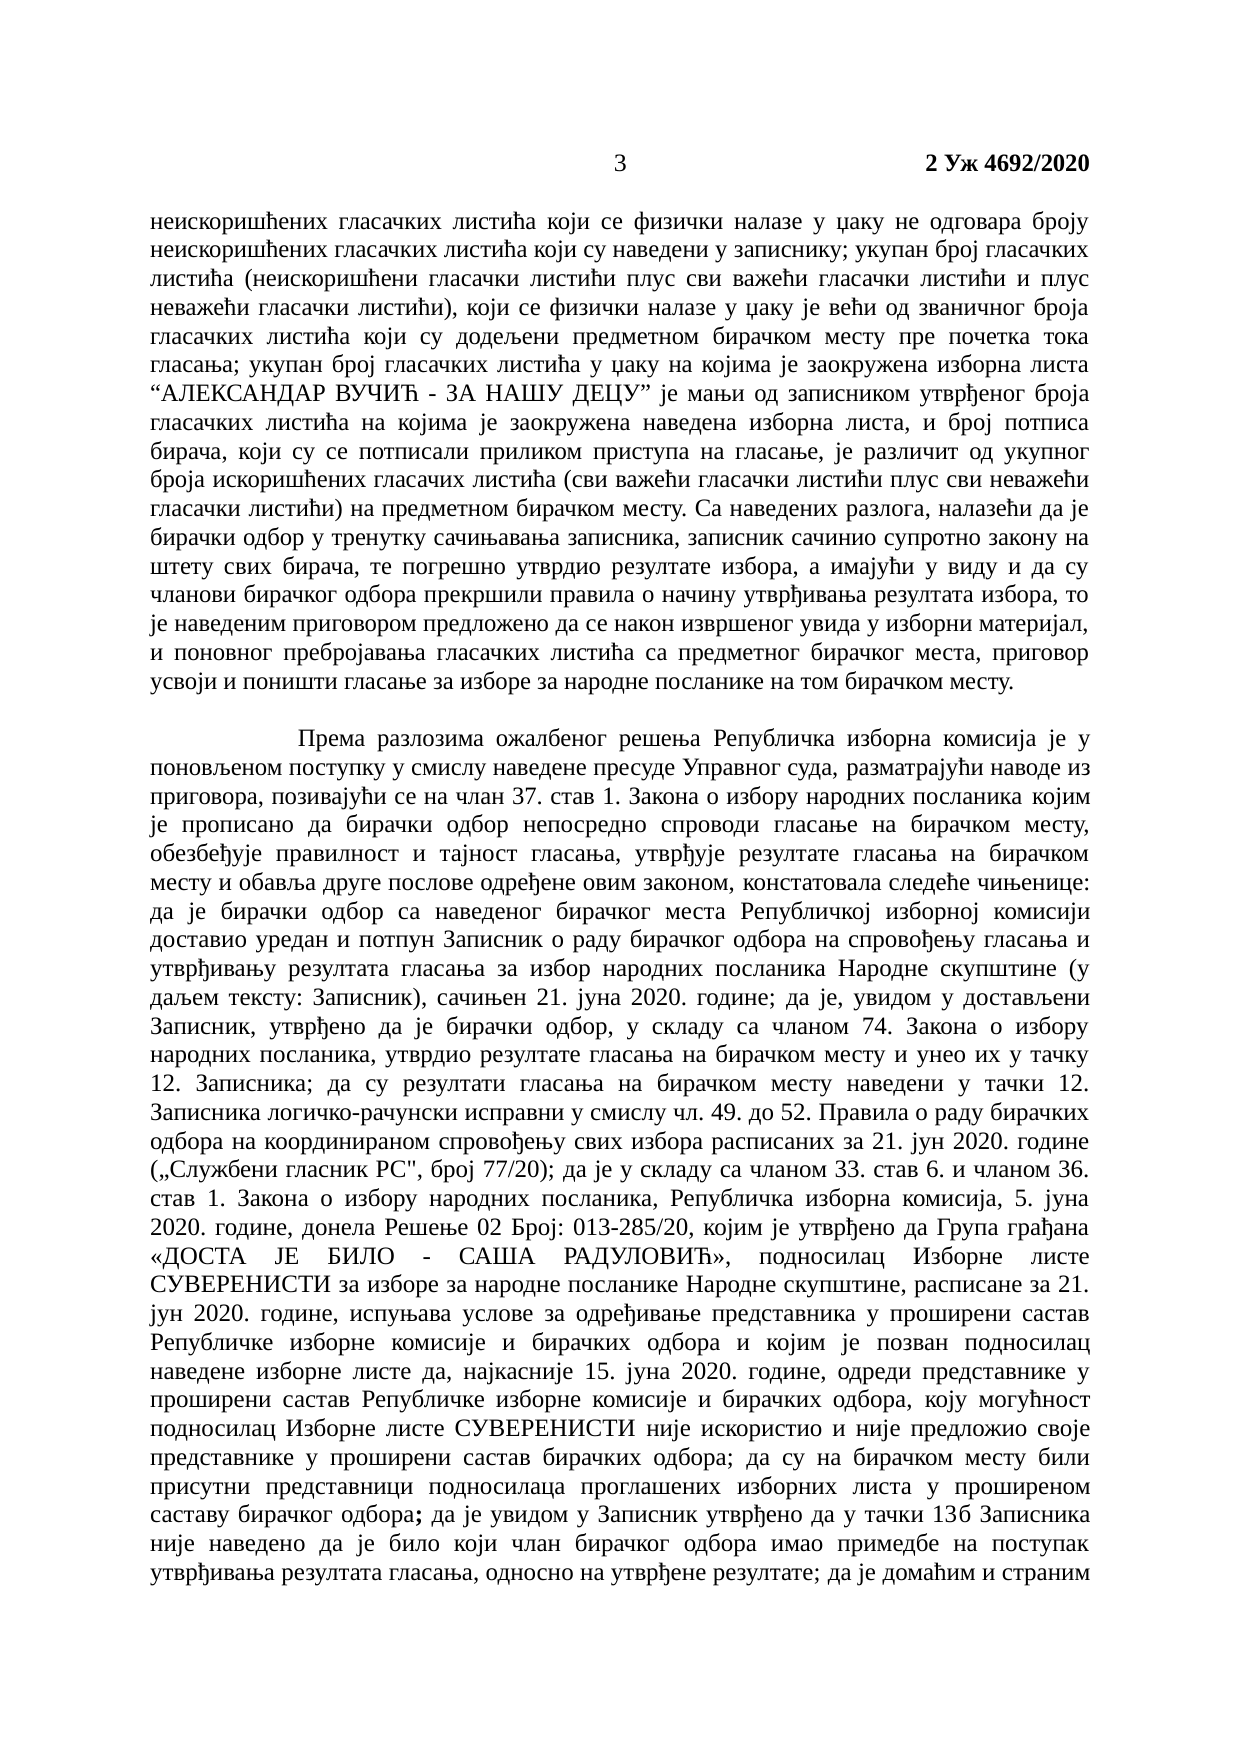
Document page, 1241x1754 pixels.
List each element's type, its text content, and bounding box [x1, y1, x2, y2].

text неискоришћених гласачких листића који се физички налазе у џаку не одговара броју неискоришћених гласачких листића који су наведени у записнику; укупан број гласачких листића (неискоришћени гласачки листићи плус сви важећи гласачки листићи и плус неважећи гласачки листићи), који се физички налазе у џаку је већи од званичног броја гласачких листића који су додељени предметном бирачком месту пре почетка тока гласања; укупан број гласачких листића у џаку на којима је заокружена изборна листа “АЛЕКСАНДАР ВУЧИЋ - ЗА НАШУ ДЕЦУ” је мањи од записником утврђеног броја гласачких листића на којима је заокружена наведена изборна листа, и број потписа бирача, који су се потписали приликом приступа на гласање, је различит од укупног броја искоришћених гласачих листића (сви важећи гласачки листићи плус сви неважећи гласачки листићи) на предметном бирачком месту. Са наведених разлога, налазећи да је бирачки одбор у тренутку сачињавања записника, записник сачинио супротно закону на штету свих бирача, те погрешно утврдио резултате избора, а имајући у виду и да су чланови бирачког одбора прекршили правила о начину утврђивања резултата избора, то је наведеним приговором предложено да се након извршеног увида у изборни материјал, и поновног пребројавања гласачких листића са предметног бирачког места, приговор усвоји и поништи гласање за изборе за народне посланике на том бирачком месту. [150, 206, 1091, 694]
text Према разлозима ожалбеног решења Републичка изборна комисија је у поновљеном поступку у смислу наведене пресуде Управног суда, разматрајући наводе из приговора, позивајући се на члан 37. став 1. Закона о избору народних посланика којим је прописано да бирачки одбор непосредно спроводи гласање на бирачком месту, обезбеђује правилност и тајност гласања, утврђује резултате гласања на бирачком месту и обавља друге послове одређене овим законом, констатовала следеће чињенице: да је бирачки одбор са наведеног бирачког места Републичкој изборној комисији доставио уредан и потпун Записник о раду бирачког одбора на спровођењу гласања и утврђивању резултата гласања за избор народних посланика Народне скупштине (у даљем тексту: Записник), сачињен 21. јуна 2020. године; да је, увидом у достављени Записник, утврђено да је бирачки одбор, у складу са чланом 74. Закона о избору народних посланика, утврдио резултате гласања на бирачком месту и унео их у тачку 12. Записника; да су резултати гласања на бирачком месту наведени у тачки 12. Записника логичко-рачунски исправни у смислу чл. 49. до 52. Правила о раду бирачких одбора на координираном спровођењу свих избора расписаних за 21. јун 2020. године („Службени гласник РС", број 77/20); да је у складу са чланом 33. став 6. и чланом 36. став 1. Закона о избору народних посланика, Републичка изборна комисија, 5. јуна 2020. године, донела Решење 02 Број: 013-285/20, којим је утврђено да Група грађана «ДОСТА ЈЕ БИЛО - САША РАДУЛОВИЋ», подносилац Изборне листе СУВЕРЕНИСТИ за изборе за народне посланике Народне скупштине, расписане за 21. јун 2020. године, испуњава услове за одређивање представника у проширени састав Републичке изборне комисије и бирачких одбора и којим је позван подносилац наведене изборне листе да, најкасније 15. јуна 2020. године, одреди представнике у проширени састав Републичке изборне комисије и бирачких одбора, коју могућност подносилац Изборне листе СУВЕРЕНИСТИ није искористио и није предложио своје представнике у проширени састав бирачких одбора; да су на бирачком месту били присутни представници подносилаца проглашених изборних листа у проширеном саставу бирачког одбора; да је увидом у Записник утврђено да у тачки 13б Записника није наведено да је било који члан бирачког одбора имао примедбе на поступак утврђивања резултата гласања, односно на утврђене резултате; да је домаћим и страним [150, 723, 1091, 1586]
